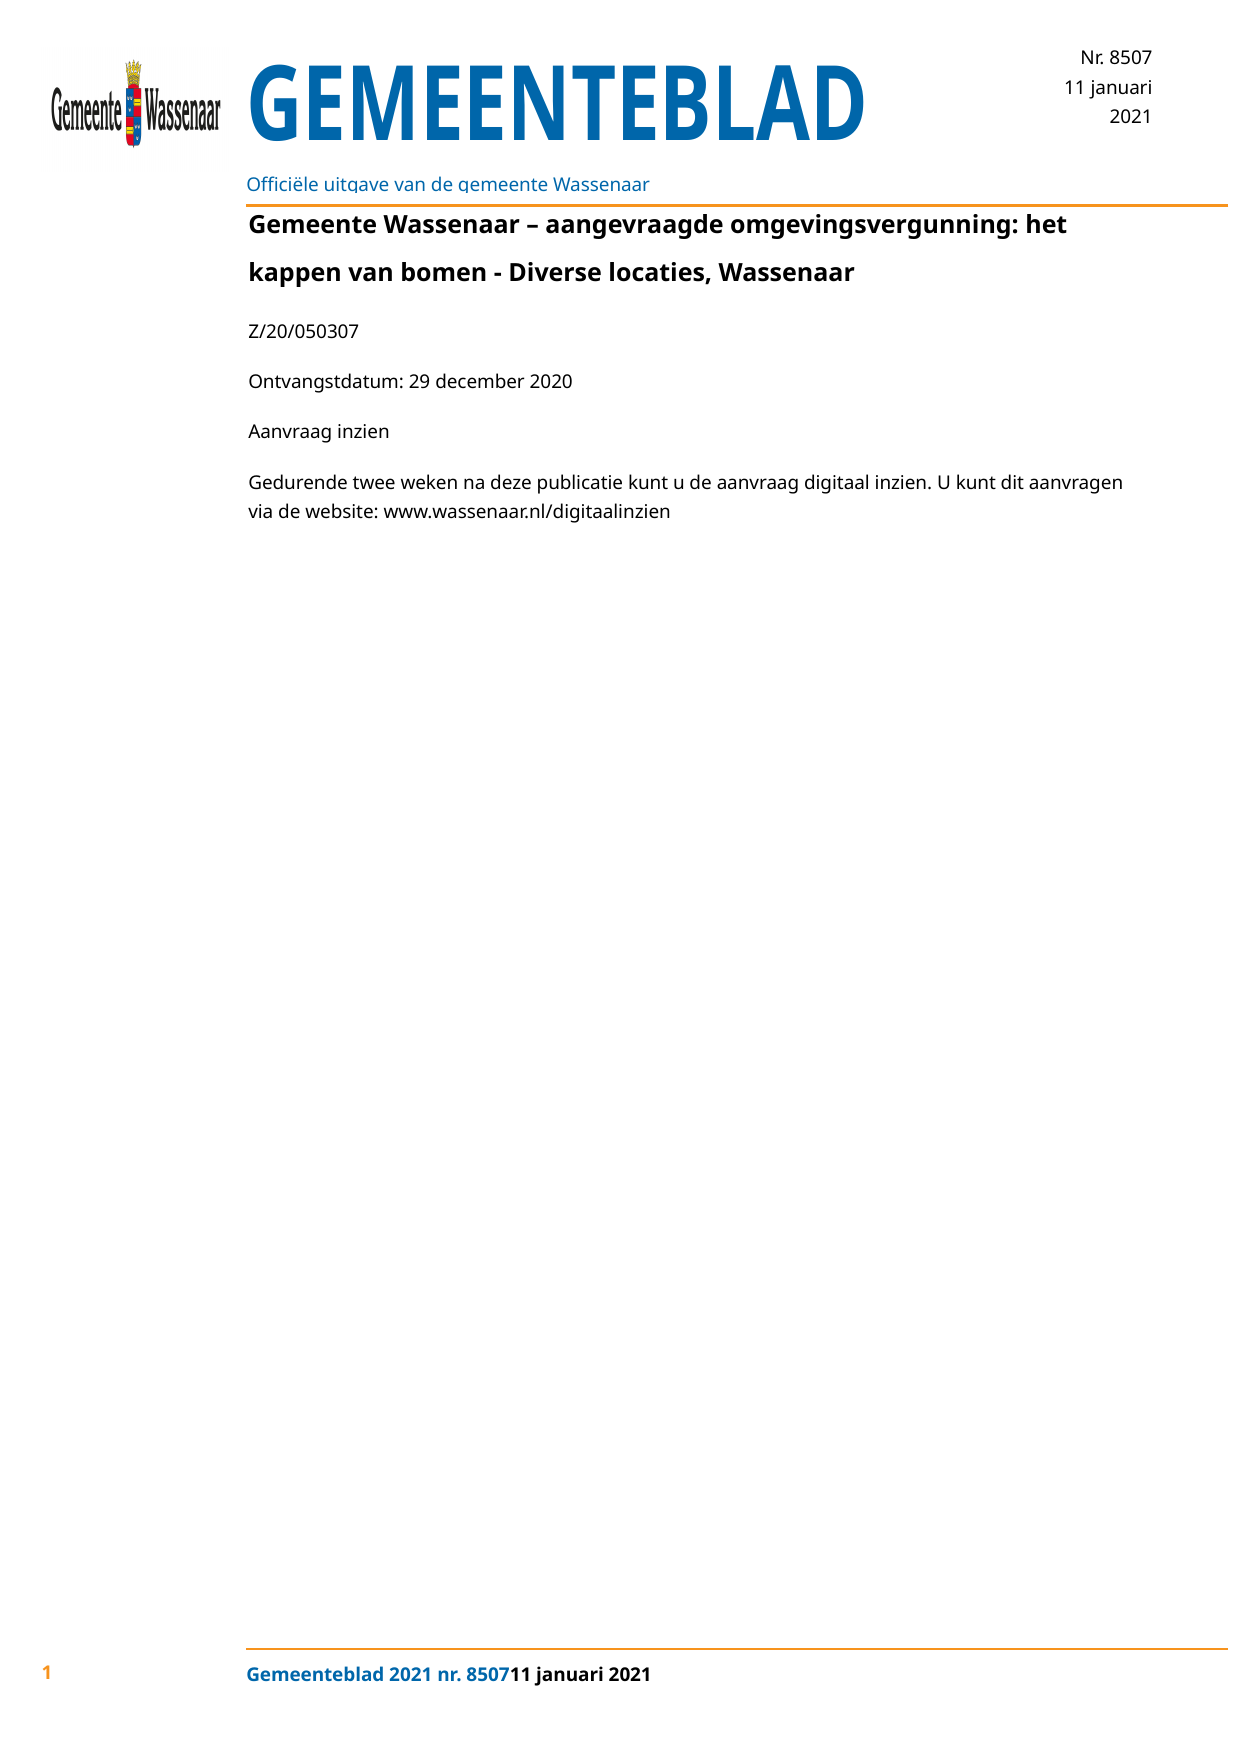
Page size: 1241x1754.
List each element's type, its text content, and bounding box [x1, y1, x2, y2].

text Gemeente Wassenaar – aangevraagde omgevingsvergunning: het kappen van bomen - Diverse locaties, Wassenaar [248, 207, 1152, 288]
text Ontvangstdatum: 29 december 2020 [248, 368, 1152, 394]
text Aanvraag inzien [248, 419, 1152, 444]
text Gedurende twee weken na deze publicatie kunt u de aanvraag digitaal inzien. U kunt dit aanvragen via de website: www.wassenaar.nl/digitaalinzien [248, 469, 1152, 524]
text Z/20/050307 [248, 318, 1152, 344]
picture [41, 47, 231, 172]
